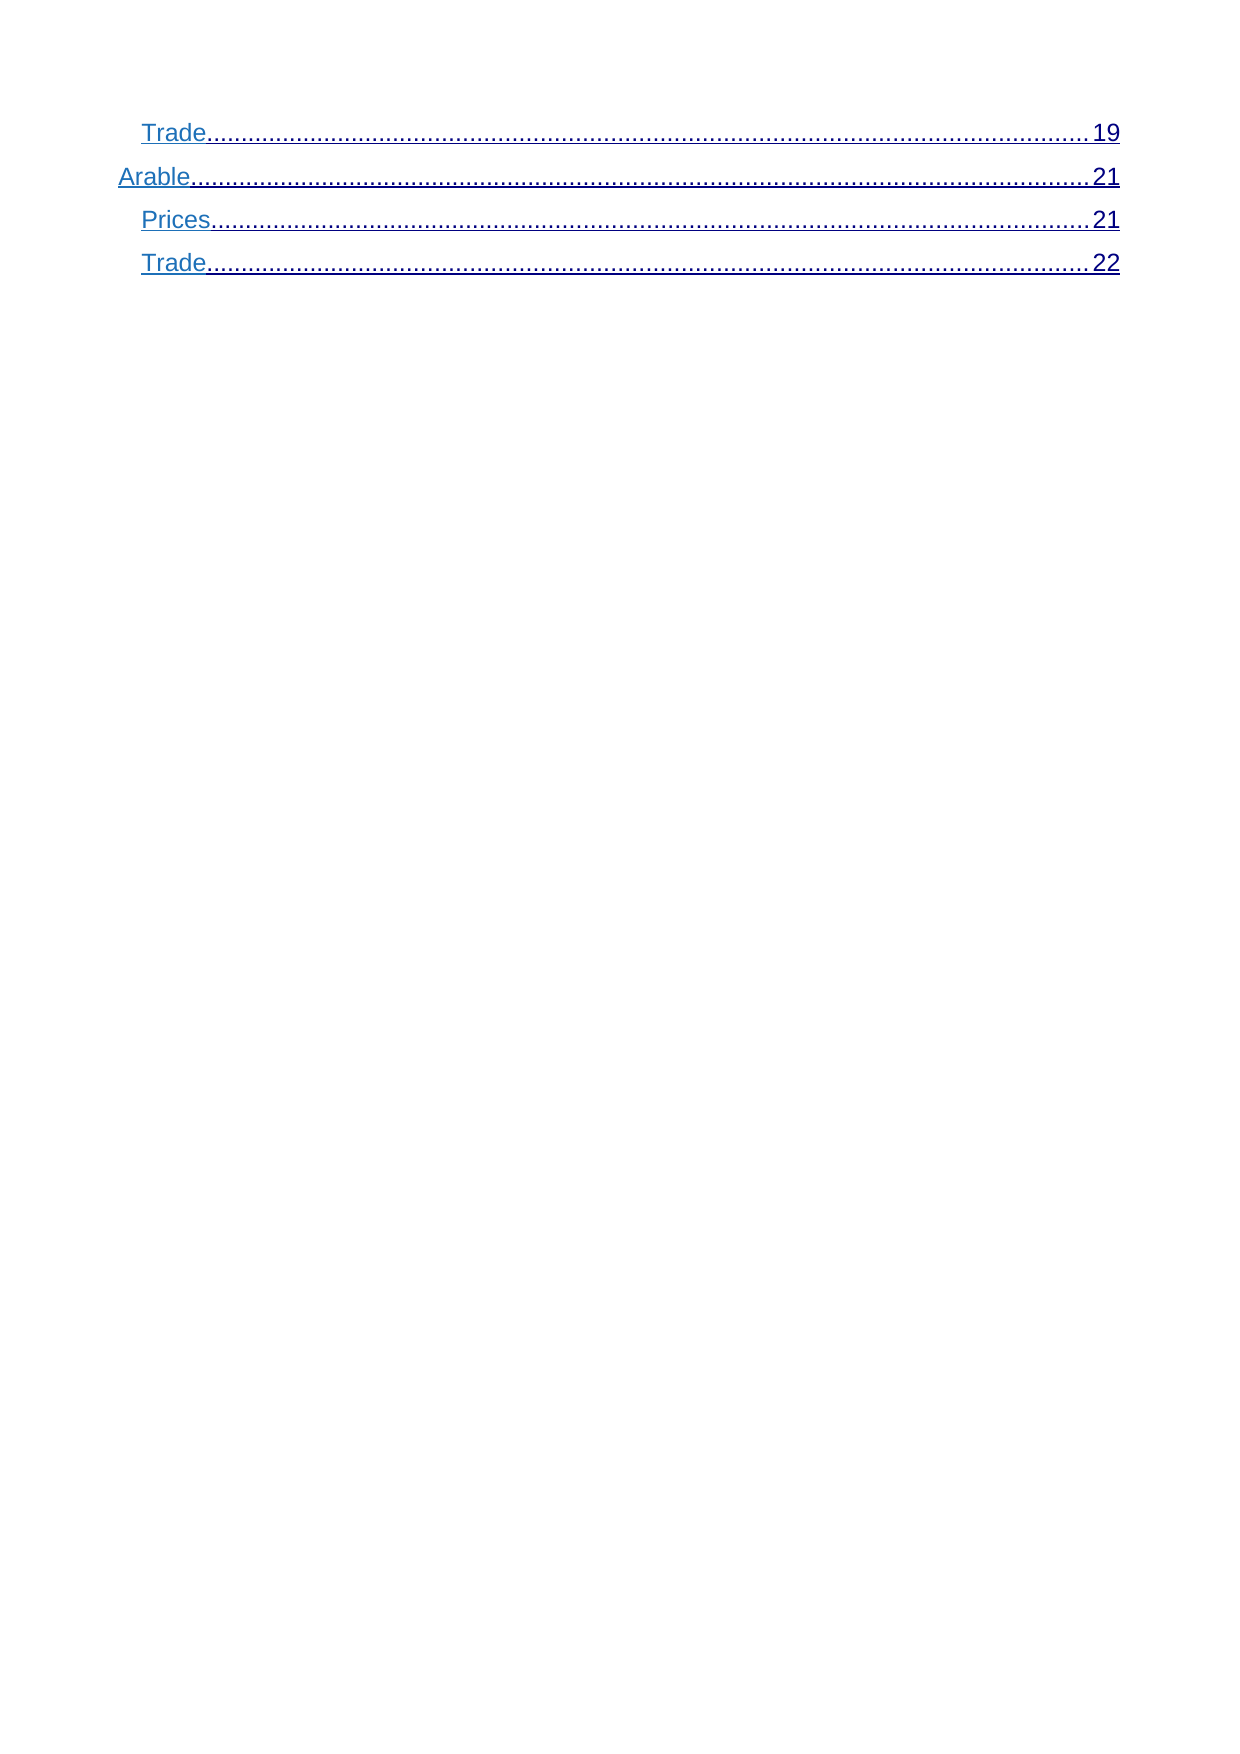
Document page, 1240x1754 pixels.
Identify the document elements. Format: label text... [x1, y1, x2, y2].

text Trade 22 [141, 248, 1121, 277]
text Trade 19 [141, 118, 1121, 147]
text Arable 21 [118, 162, 1121, 190]
text Prices 21 [141, 205, 1121, 234]
